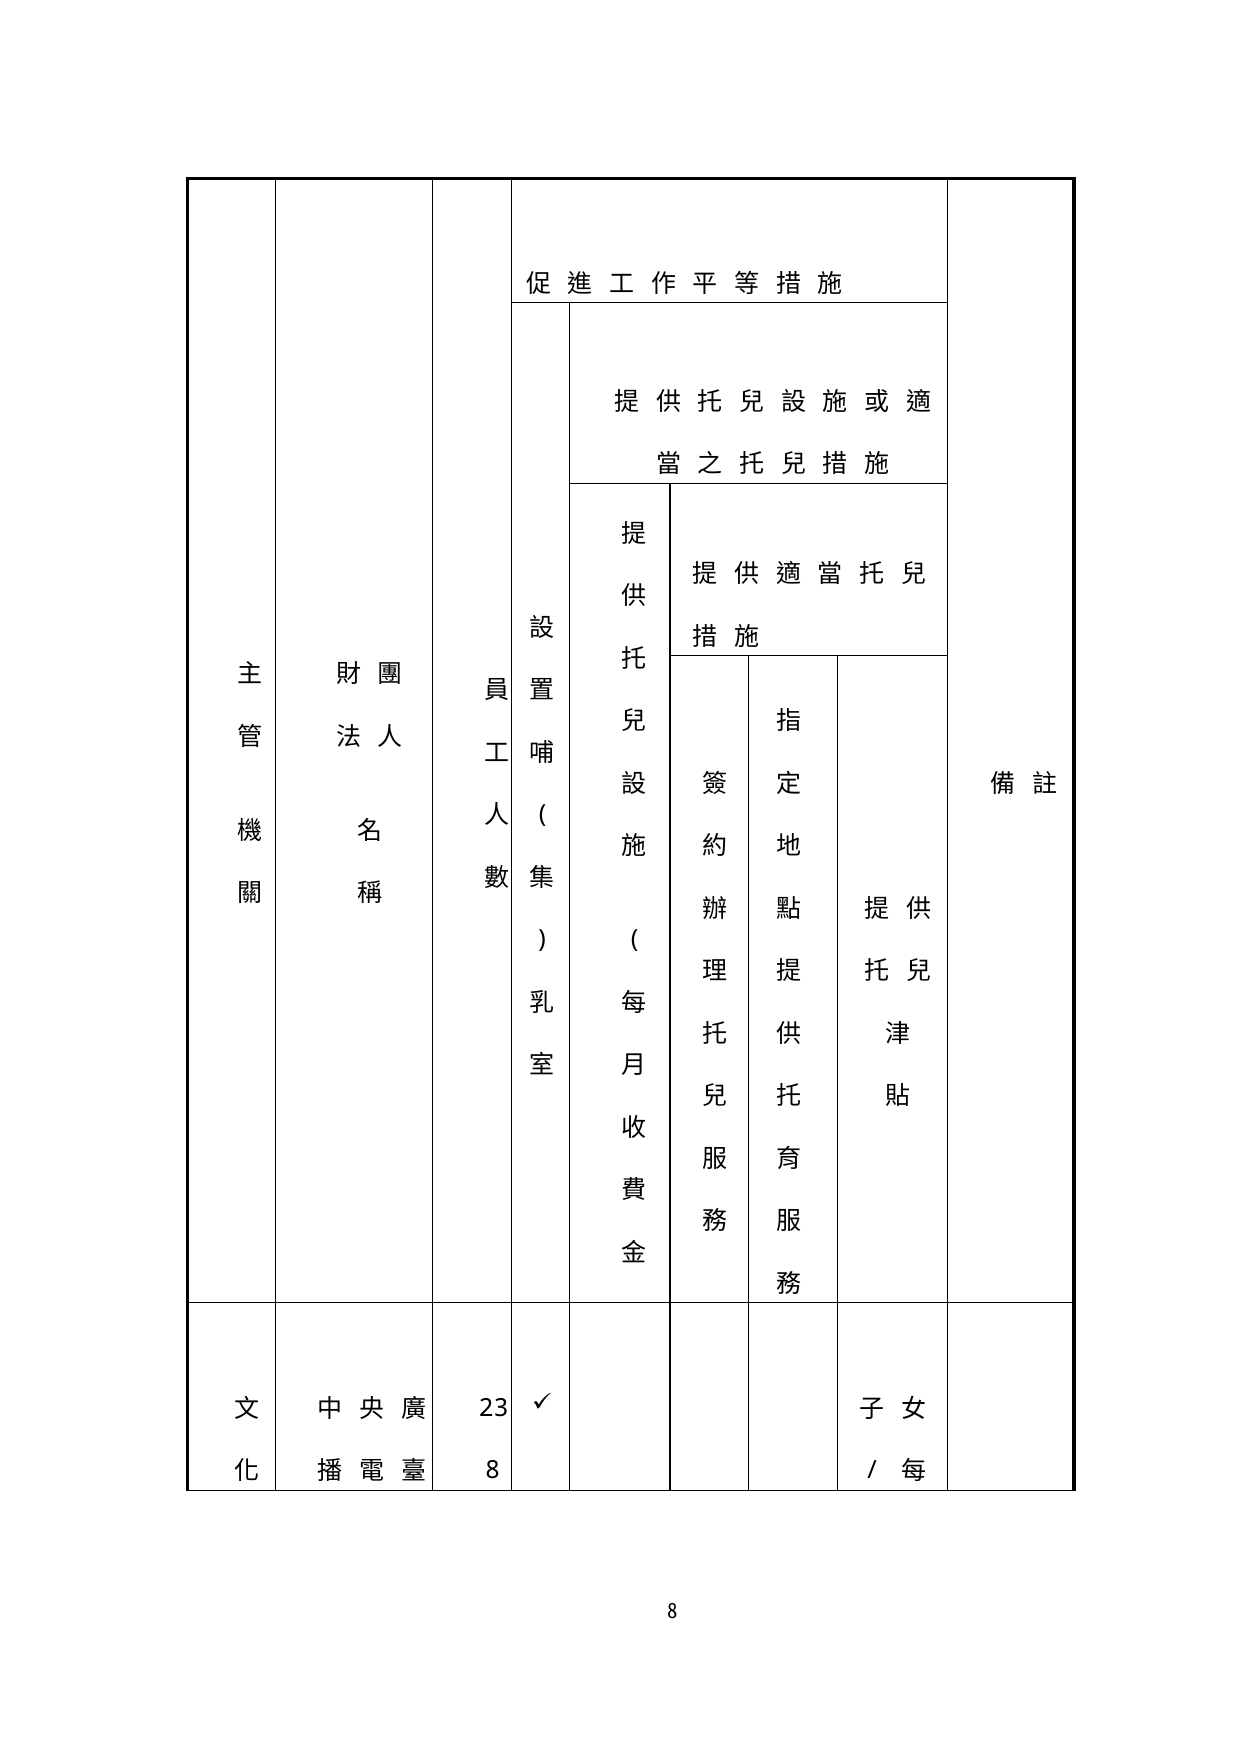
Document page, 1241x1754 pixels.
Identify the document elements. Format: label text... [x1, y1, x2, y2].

table_cell 指定地點提供托育服務 [749, 656, 837, 1302]
table_cell 238 [433, 1303, 511, 1490]
table_cell 提供適當托兒措施 [671, 484, 947, 655]
table_cell [570, 1303, 669, 1490]
table_cell [749, 1303, 837, 1490]
table_cell [948, 1303, 1072, 1490]
table_cell 中央廣播電臺 [276, 1303, 432, 1490]
table_cell 提供托兒設施或適當之托兒措施 [570, 303, 947, 482]
table_cell  [512, 1303, 569, 1490]
table_cell 設置哺(集)乳室 [512, 303, 569, 1302]
table_cell 提供托兒 津 貼 [838, 656, 947, 1302]
table_header 備註 [948, 180, 1072, 1302]
table_cell 提供托兒設施 (每月收費金額) [570, 484, 669, 1302]
table_cell 子女/每 [838, 1303, 947, 1490]
table_header 員工人數 [433, 180, 511, 1302]
table_header 主管 機關 [189, 180, 275, 1302]
table_header 財團法人 名 稱 [276, 180, 432, 1302]
table_cell 文化 [189, 1303, 275, 1490]
table_cell 簽約辦理托兒服務 [671, 656, 748, 1302]
table_cell [671, 1303, 748, 1490]
table_header 促進工作平等措施 [512, 180, 947, 302]
